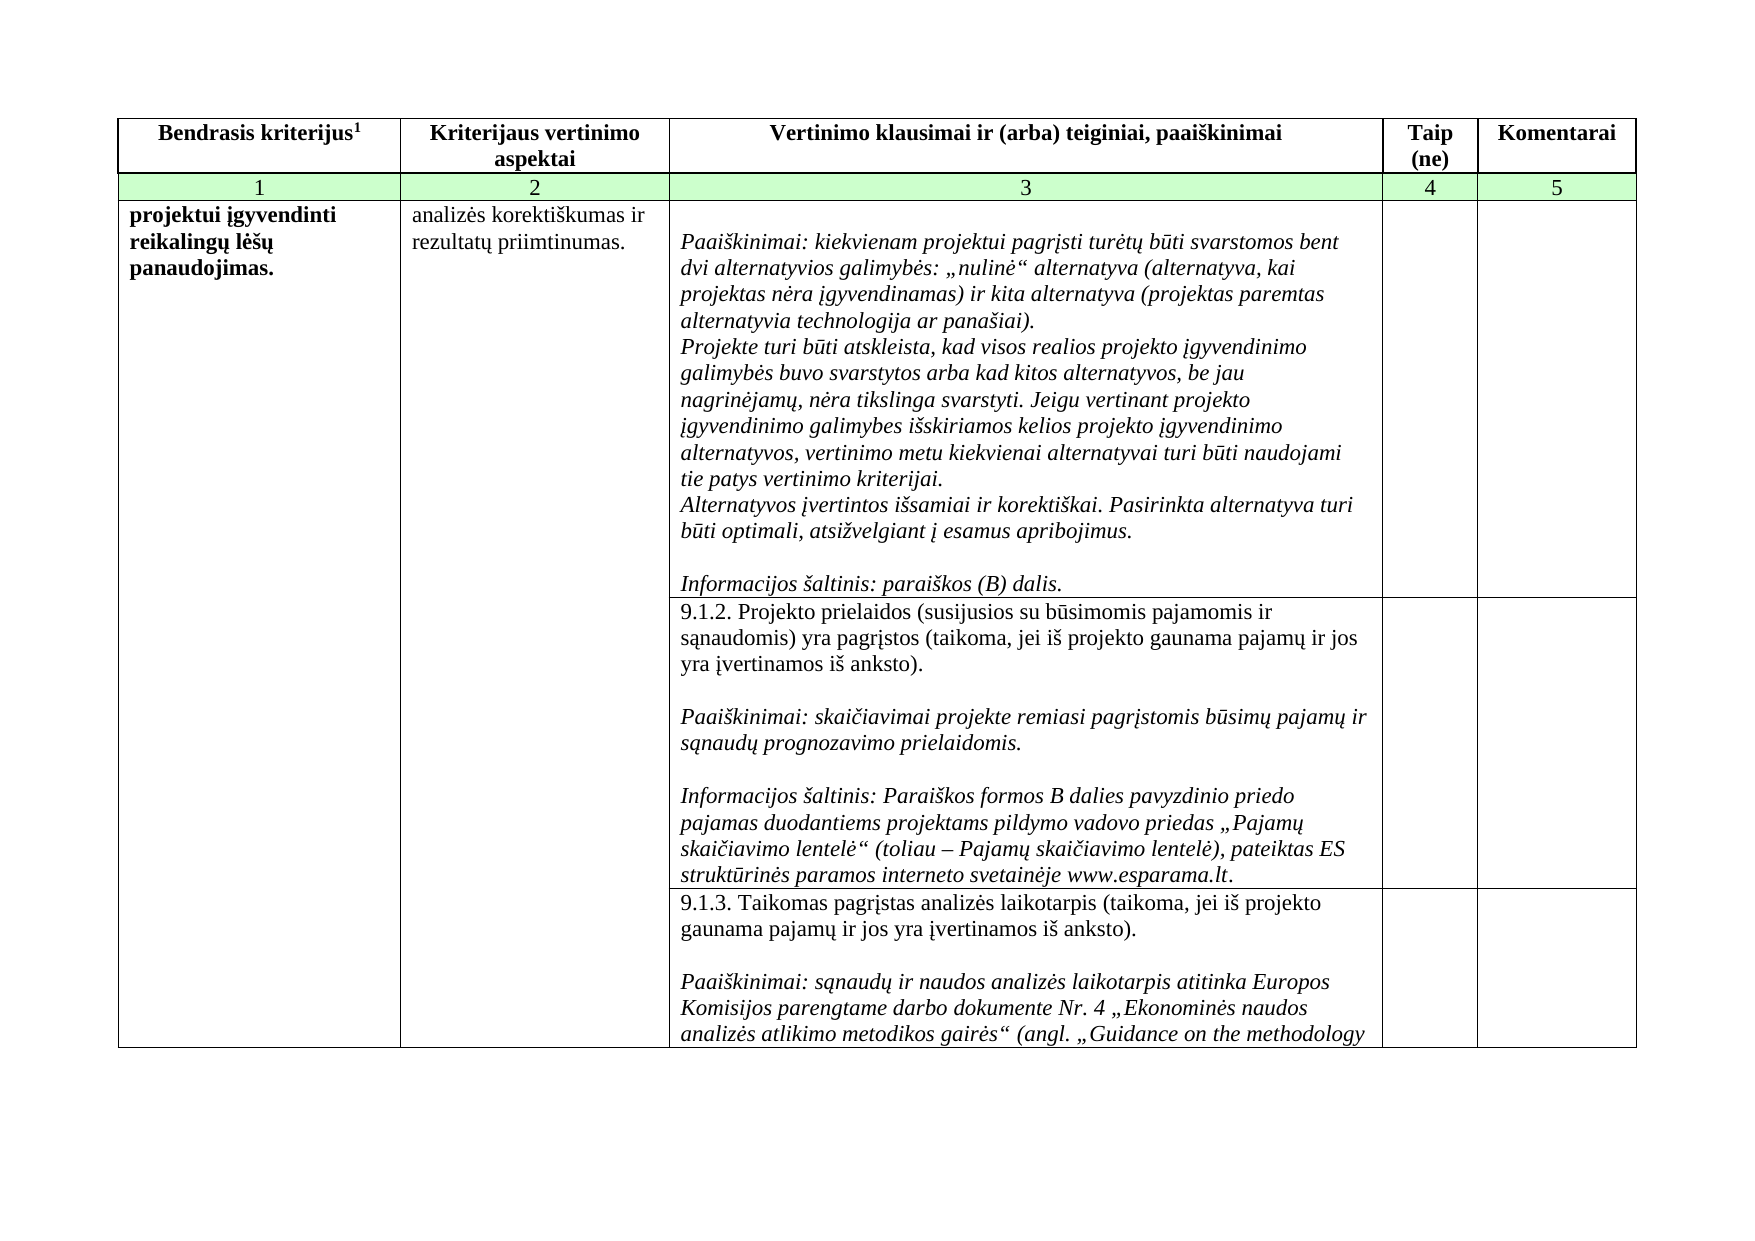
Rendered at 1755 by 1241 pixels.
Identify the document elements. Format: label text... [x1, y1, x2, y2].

table_cell [1478, 201, 1636, 597]
table_header Taip (ne) [1384, 119, 1477, 172]
table_cell [1478, 889, 1636, 1047]
table_header Bendrasis kriterijus1 [119, 119, 400, 172]
table_header Vertinimo klausimai ir (arba) teiginiai, paaiškinimai [670, 119, 1382, 172]
table_cell 9.1.3. Taikomas pagrįstas analizės laikotarpis (taikoma, jei iš projekto gaunama pajamų ir jos yra įvertinamos iš anksto). Paaiškinimai: sąnaudų ir naudos analizės laikotarpis atitinka Europos Komisijos parengtame darbo dokumente Nr. 4 „Ekonominės naudos analizės atlikimo metodikos gairės“ (angl. „Guidance on the methodology [670, 889, 1382, 1047]
table_header Komentarai [1479, 119, 1635, 172]
table_cell 9.1.2. Projekto prielaidos (susijusios su būsimomis pajamomis ir sąnaudomis) yra pagrįstos (taikoma, jei iš projekto gaunama pajamų ir jos yra įvertinamos iš anksto). Paaiškinimai: skaičiavimai projekte remiasi pagrįstomis būsimų pajamų ir sąnaudų prognozavimo prielaidomis. Informacijos šaltinis: Paraiškos formos B dalies pavyzdinio priedo pajamas duodantiems projektams pildymo vadovo priedas „Pajamų skaičiavimo lentelė“ (toliau – Pajamų skaičiavimo lentelė), pateiktas ES struktūrinės paramos interneto svetainėje www.esparama.lt. [670, 598, 1382, 888]
table_cell 1 [119, 174, 400, 200]
table_cell 2 [401, 174, 669, 200]
table_cell analizės korektiškumas ir rezultatų priimtinumas. [401, 201, 669, 1047]
table_cell [1383, 201, 1477, 597]
table_cell projektui įgyvendinti reikalingų lėšų panaudojimas. [119, 201, 400, 1047]
table_cell 5 [1478, 174, 1636, 200]
table_header Kriterijaus vertinimo aspektai [401, 119, 669, 172]
table_cell [1383, 598, 1477, 888]
table_cell Paaiškinimai: kiekvienam projektui pagrįsti turėtų būti svarstomos bent dvi alternatyvios galimybės: „nulinė“ alternatyva (alternatyva, kai projektas nėra įgyvendinamas) ir kita alternatyva (projektas paremtas alternatyvia technologija ar panašiai). Projekte turi būti atskleista, kad visos realios projekto įgyvendinimo galimybės buvo svarstytos arba kad kitos alternatyvos, be jau nagrinėjamų, nėra tikslinga svarstyti. Jeigu vertinant projekto įgyvendinimo galimybes išskiriamos kelios projekto įgyvendinimo alternatyvos, vertinimo metu kiekvienai alternatyvai turi būti naudojami tie patys vertinimo kriterijai. Alternatyvos įvertintos išsamiai ir korektiškai. Pasirinkta alternatyva turi būti optimali, atsižvelgiant į esamus apribojimus. Informacijos šaltinis: paraiškos (B) dalis. [670, 201, 1382, 597]
table_cell 3 [670, 174, 1382, 200]
table_cell 4 [1383, 174, 1477, 200]
table_cell [1478, 598, 1636, 888]
table_cell [1383, 889, 1477, 1047]
